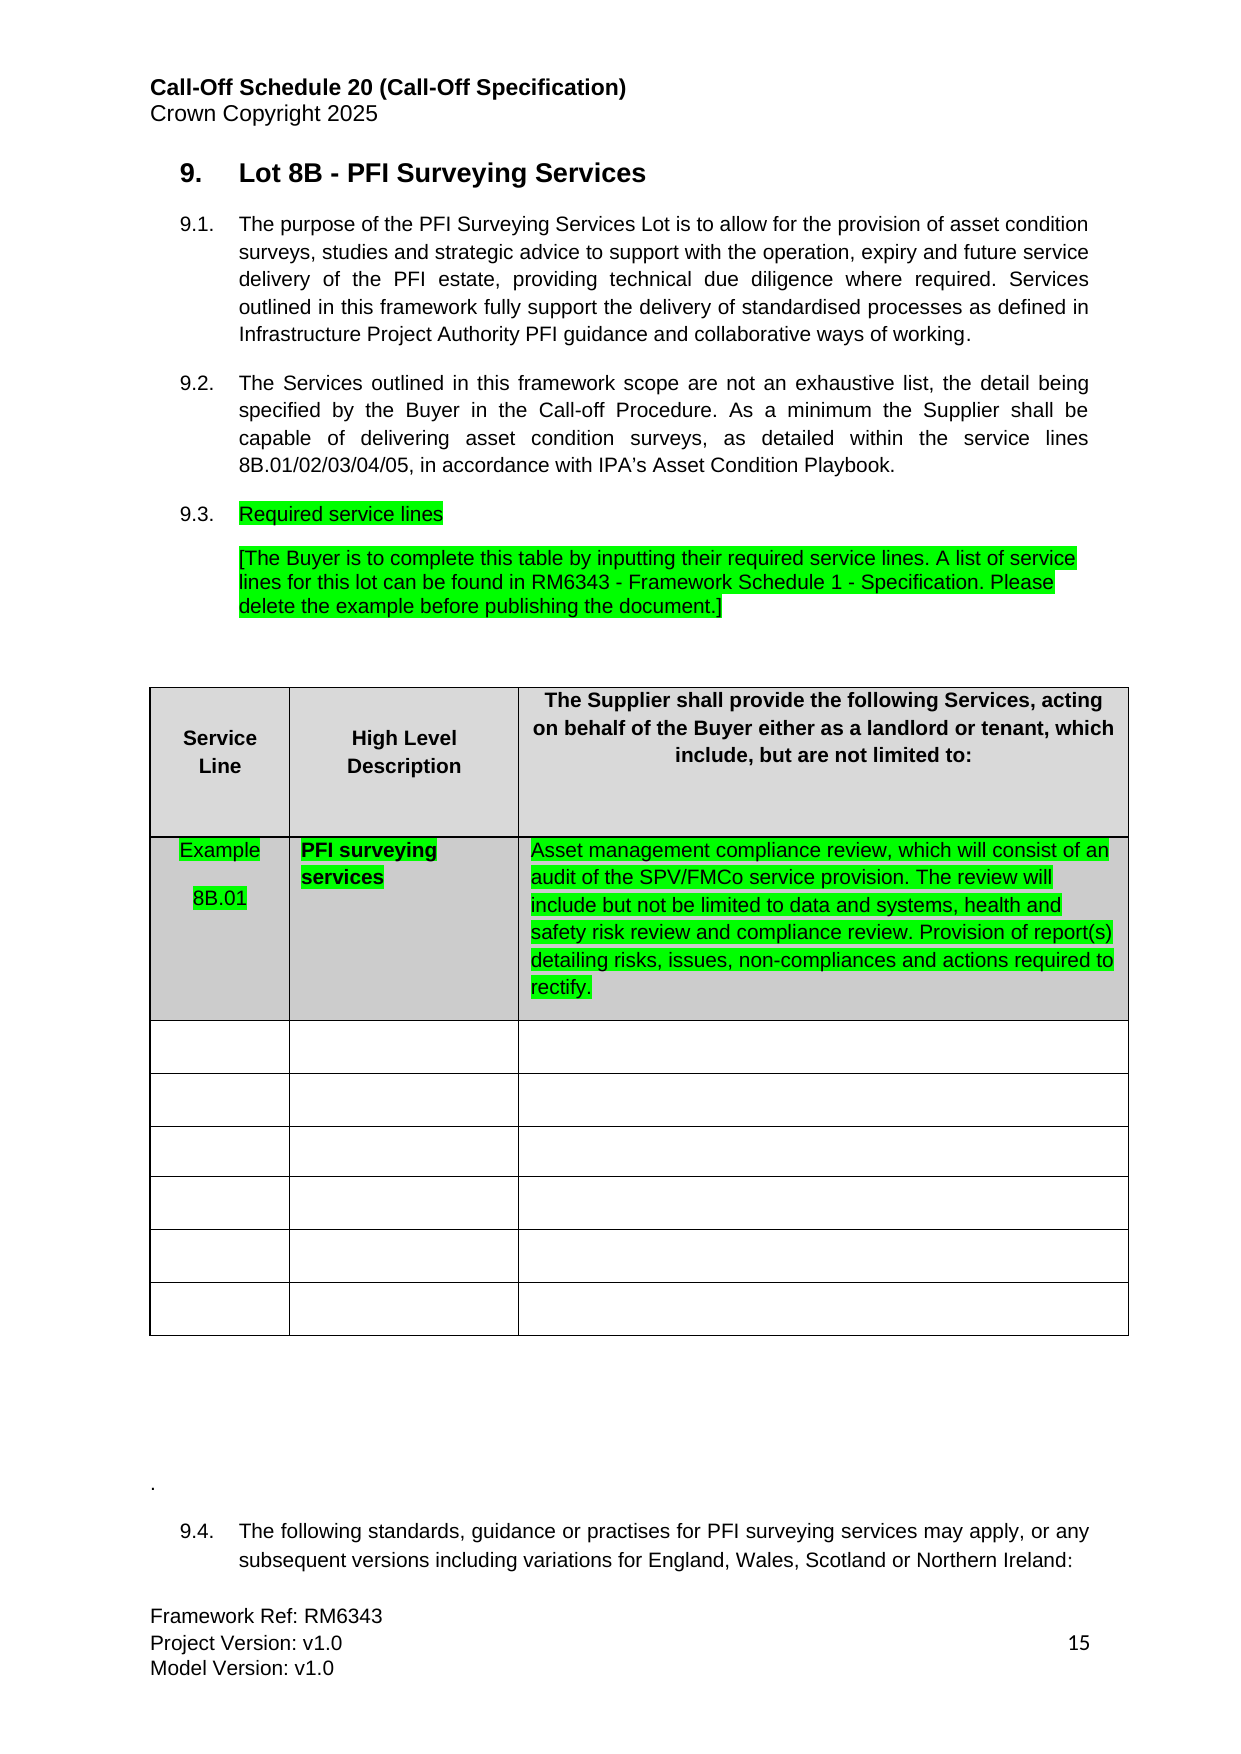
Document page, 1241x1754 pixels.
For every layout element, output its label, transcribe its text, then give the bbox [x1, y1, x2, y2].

table_cell [151, 1127, 289, 1176]
table_cell [151, 1074, 289, 1126]
table_cell [151, 1230, 289, 1282]
table_cell [519, 1074, 1128, 1126]
list The following standards, guidance or practises for PFI surveying services may apply, or any subsequent versions including variations for England, Wales, Scotland or Northern Ireland: [179, 1519, 1090, 1573]
table_header Service Line [151, 688, 289, 836]
text . [150, 1470, 1090, 1494]
table_cell [519, 1127, 1128, 1176]
text [The Buyer is to complete this table by inputting their required service lines. A list of service lines for this lot can be found in RM6343 - Framework Schedule 1 - Specification. Please delete the example before publishing the document.] [238, 546, 1090, 618]
table_cell [519, 1283, 1128, 1335]
list The Services outlined in this framework scope are not an exhaustive list, the detail being specified by the Buyer in the Call-off Procedure. As a minimum the Supplier shall be capable of delivering asset condition surveys, as detailed within the service lines 8B.01/02/03/04/05, in accordance with IPA’s Asset Condition Playbook. [179, 371, 1090, 477]
table_header The Supplier shall provide the following Services, acting on behalf of the Buyer either as a landlord or tenant, which include, but are not limited to: [519, 688, 1128, 836]
table_cell PFI surveying services [290, 838, 518, 1020]
table_cell [290, 1021, 518, 1073]
table_cell [290, 1127, 518, 1176]
table_cell [519, 1021, 1128, 1073]
table_cell [290, 1177, 518, 1229]
table_cell [151, 1177, 289, 1229]
table_cell Example 8B.01 [151, 838, 289, 1020]
table_cell [290, 1230, 518, 1282]
table_cell [290, 1074, 518, 1126]
table_cell [290, 1283, 518, 1335]
table_header High Level Description [290, 688, 518, 836]
list The purpose of the PFI Surveying Services Lot is to allow for the provision of asset condition surveys, studies and strategic advice to support with the operation, expiry and future service delivery of the PFI estate, providing technical due diligence where required. Services outlined in this framework fully support the delivery of standardised processes as defined in Infrastructure Project Authority PFI guidance and collaborative ways of working. [179, 212, 1090, 346]
list Required service lines [179, 501, 1090, 525]
table_cell [151, 1021, 289, 1073]
table_cell [151, 1283, 289, 1335]
subtitle Lot 8B - PFI Surveying Services [179, 157, 1090, 188]
table_cell [519, 1177, 1128, 1229]
table_cell Asset management compliance review, which will consist of an audit of the SPV/FMCo service provision. The review will include but not be limited to data and systems, health and safety risk review and compliance review. Provision of report(s) detailing risks, issues, non-compliances and actions required to rectify. [519, 838, 1128, 1020]
table_header [150, 1362, 1090, 1417]
table_cell [519, 1230, 1128, 1282]
